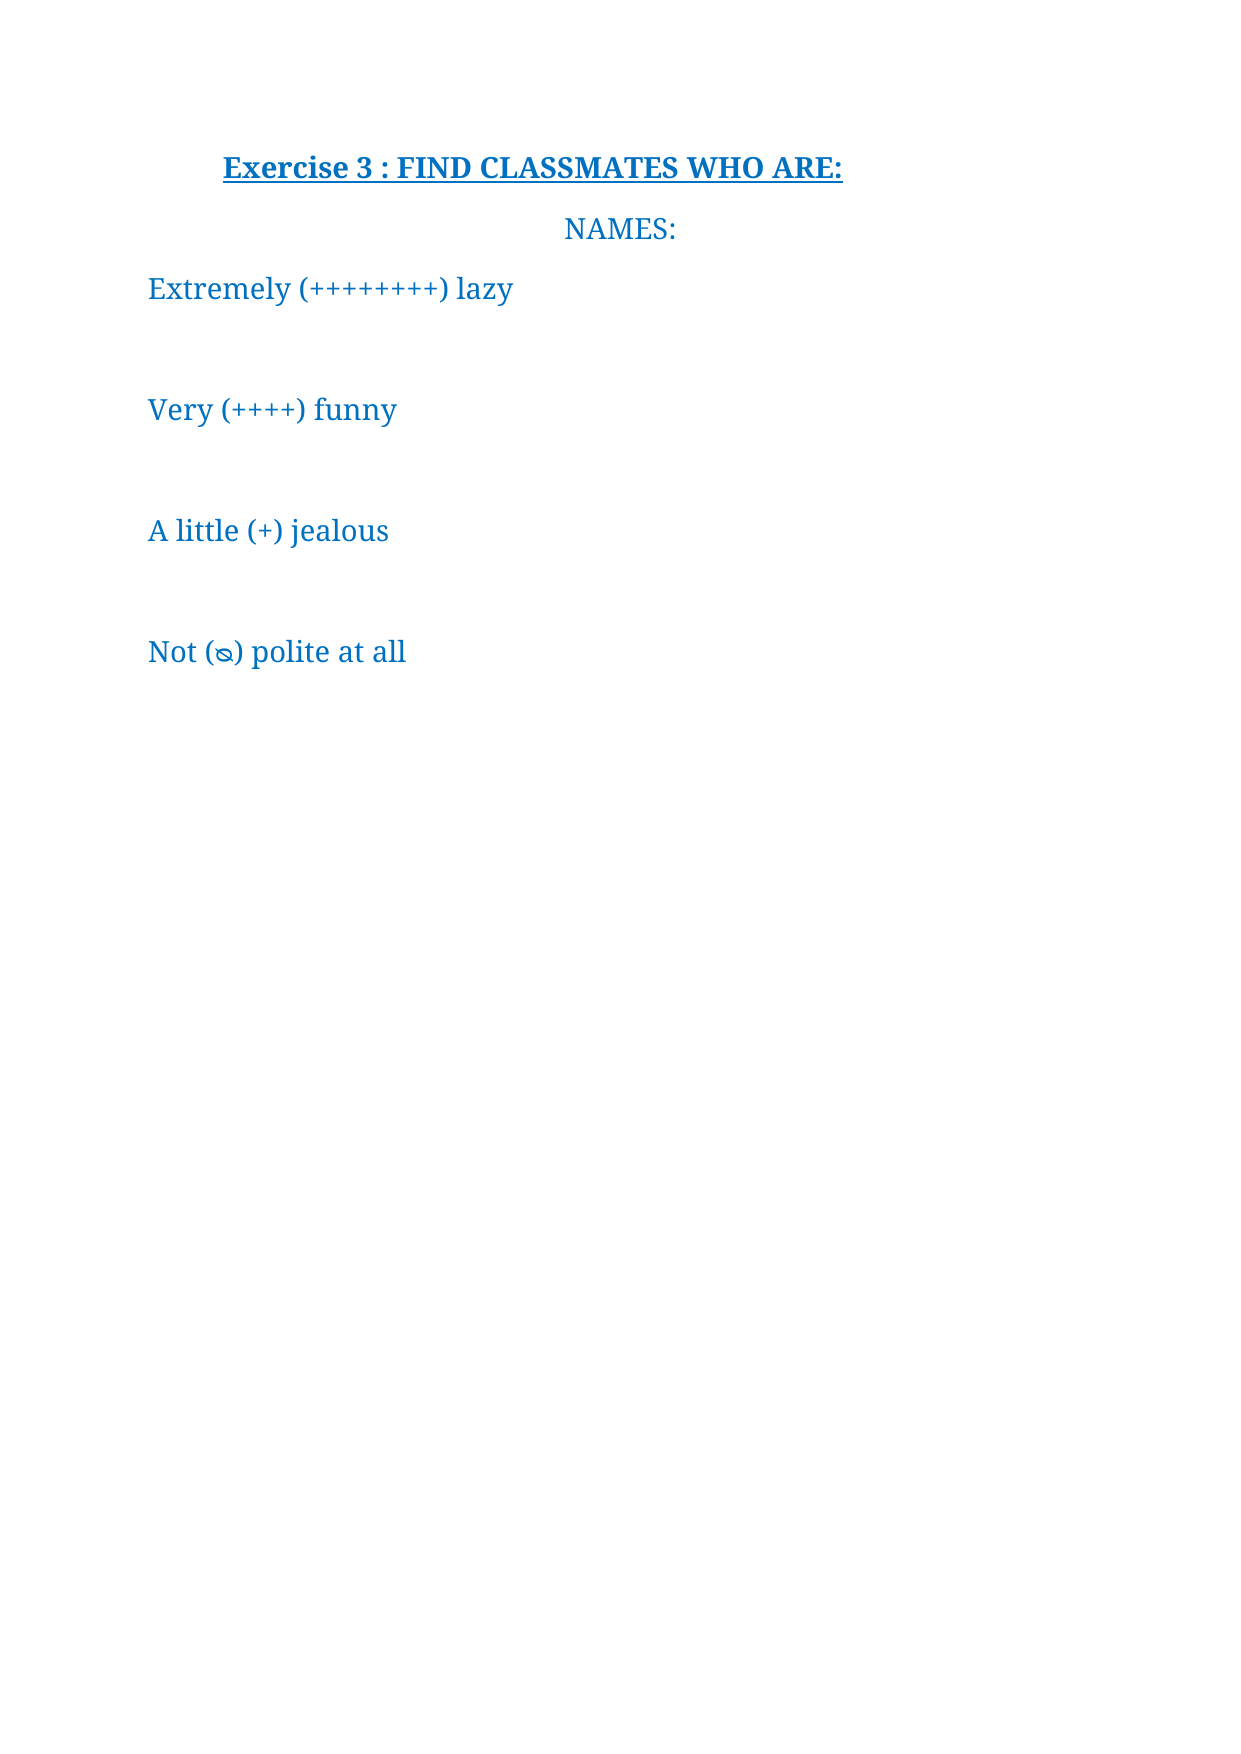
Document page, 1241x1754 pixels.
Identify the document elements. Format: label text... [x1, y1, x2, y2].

text A little (+) jealous [148, 511, 1093, 550]
text Extremely (++++++++) lazy [148, 269, 1093, 308]
text Not (ᴓ) polite at all [148, 632, 1093, 671]
text Very (++++) funny [148, 390, 1093, 429]
list Exercise 3 : FIND CLASSMATES WHO ARE: [223, 148, 1093, 187]
text NAMES: [148, 208, 1093, 248]
